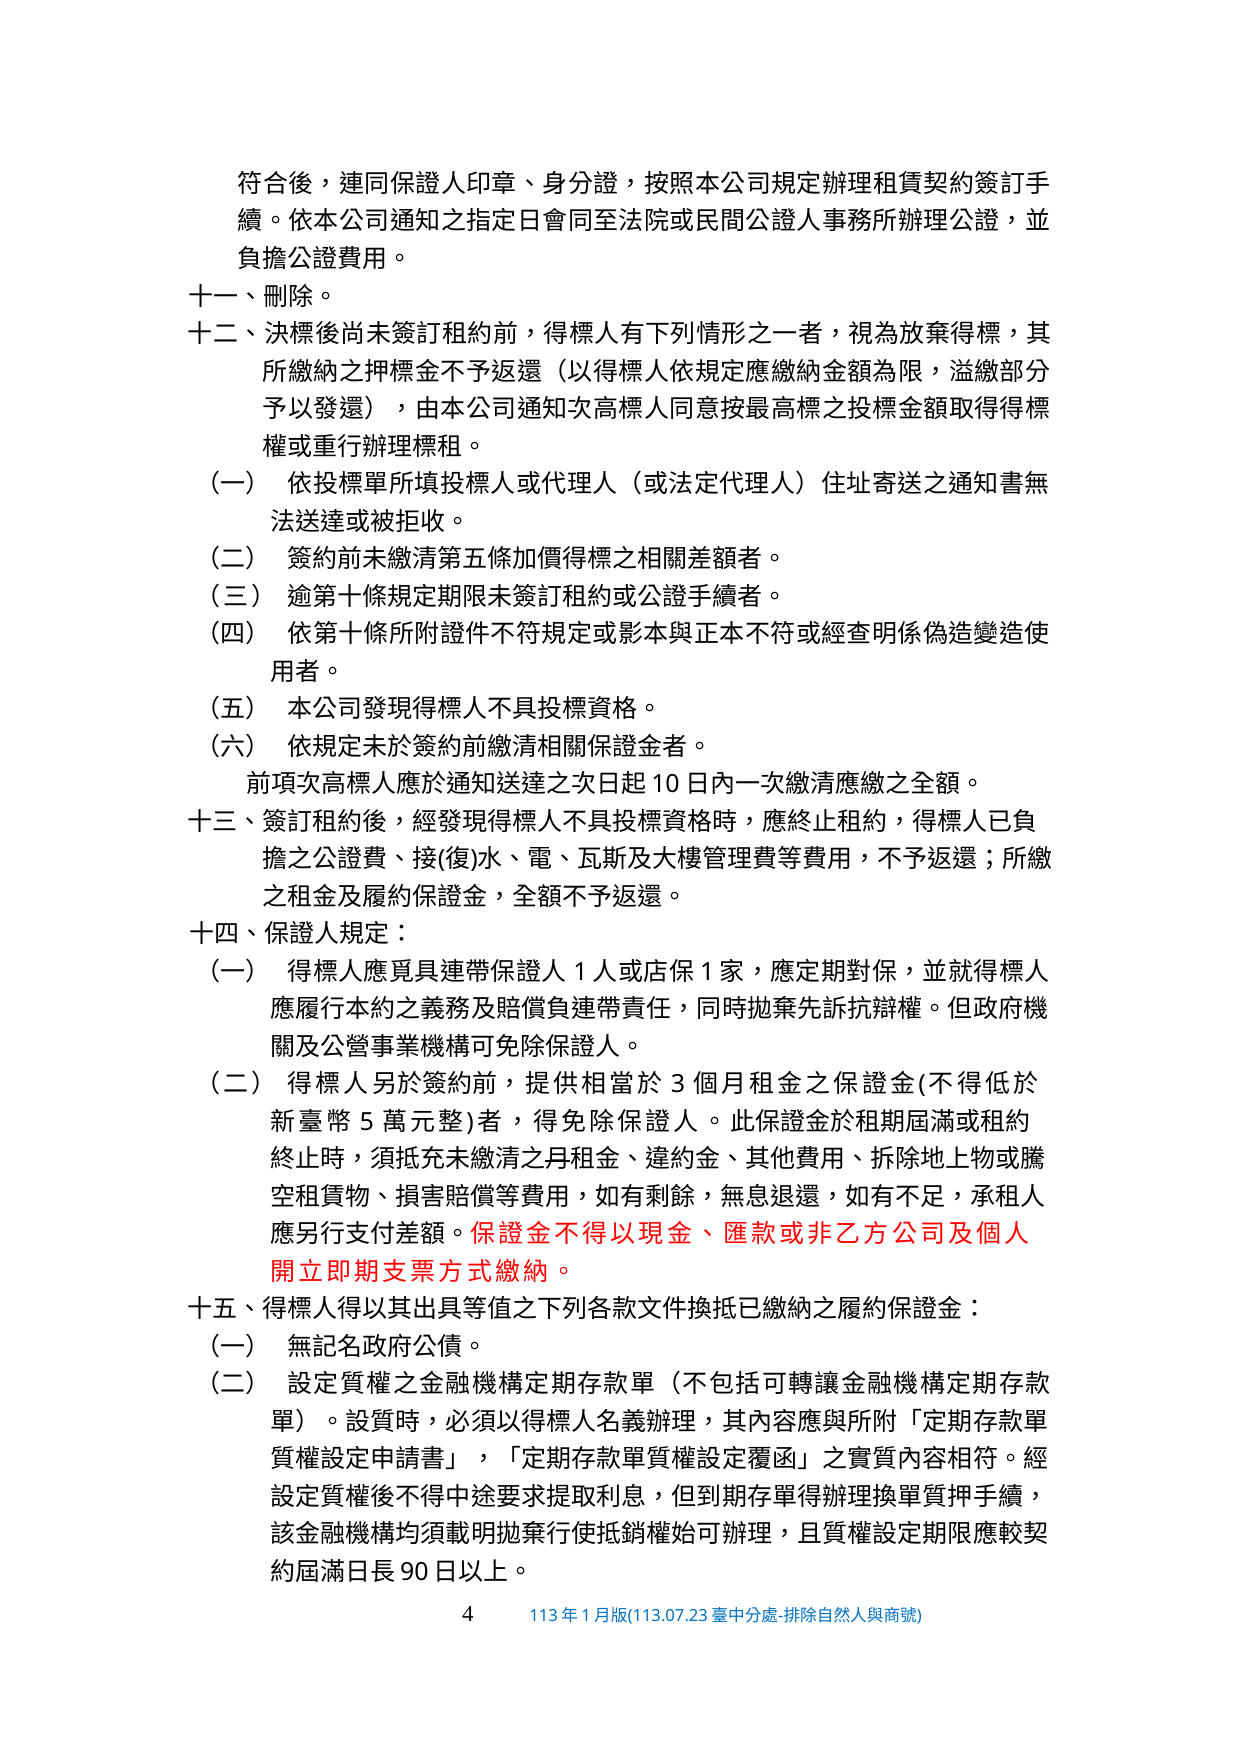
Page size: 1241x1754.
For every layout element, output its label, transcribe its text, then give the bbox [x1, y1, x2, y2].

text 十五、得標人得以其出具等值之下列各款文件換抵已繳納之履約保證金： [187, 1288, 1053, 1325]
text 十四、保證人規定： [189, 913, 1053, 950]
text 十三、簽訂租約後，經發現得標人不具投標資格時，應終止租約，得標人已負擔之公證費、接(復)水、電、瓦斯及大樓管理費等費用，不予返還；所繳之租金及履約保證金，全額不予返還。 [187, 800, 1053, 913]
text 符合後，連同保證人印章、身分證，按照本公司規定辦理租賃契約簽訂手續。依本公司通知之指定日會同至法院或民間公證人事務所辦理公證，並負擔公證費用。 [237, 163, 1053, 275]
list 本公司發現得標人不具投標資格。 [195, 688, 1051, 725]
list 得標人應覓具連帶保證人1人或店保1家，應定期對保，並就得標人應履行本約之義務及賠償負連帶責任，同時拋棄先訴抗辯權。但政府機關及公營事業機構可免除保證人。 [195, 950, 1051, 1063]
list 依投標單所填投標人或代理人（或法定代理人）住址寄送之通知書無法送達或被拒收。 [195, 463, 1051, 538]
list 依第十條所附證件不符規定或影本與正本不符或經查明係偽造變造使用者。 [195, 613, 1051, 688]
list 簽約前未繳清第五條加價得標之相關差額者。 [195, 538, 1051, 575]
text 十­二、決標後尚未簽訂租約前，得標人有下列情形之一者，視為放棄得標，其所繳納之押標金不予返還（以得標人依規定應繳納金額為限，溢繳部分予以發還），由本公司通知次高標人同意按最高標之投標金額取得得標權或重行辦理標租。 [187, 313, 1053, 463]
list 逾第十條規定期限未簽訂租約或公證手續者。 [195, 575, 1051, 613]
list 依規定未於簽約前繳清相關保證金者。 [195, 725, 1051, 763]
text 前項次高標人應於通知送達之次日起10日內一次繳清應繳之全額。 [246, 763, 1053, 800]
list 無記名政府公債。 [195, 1325, 1051, 1363]
text 十一、刪除。 [189, 275, 1053, 313]
list 得標人另於簽約前，提供相當於3個月租金之保證金(不得低於新臺幣5萬元整)者，得免除保證人。此保證金於租期屆滿或租約終止時，須抵充未繳清之月租金、違約金、其他費用、拆除地上物或騰空租賃物、損害賠償等費用，如有剩餘，無息退還，如有不足，承租人應另行支付差額。保證金不得以現金、匯款或非乙方公司及個人開立即期支票方式繳納。 [195, 1063, 1047, 1288]
list 設定質權之金融機構定期存款單（不包括可轉讓金融機構定期存款單）。設質時，必須以得標人名義辦理，其內容應與所附「定期存款單質權設定申請書」，「定期存款單質權設定覆函」之實質內容相符。經設定質權後不得中途要求提取利息，但到期存單得辦理換單質押手續，該金融機構均須載明拋棄行使抵銷權始可辦理，且質權設定期限應較契約屆滿日長90日以上。 [195, 1363, 1051, 1588]
